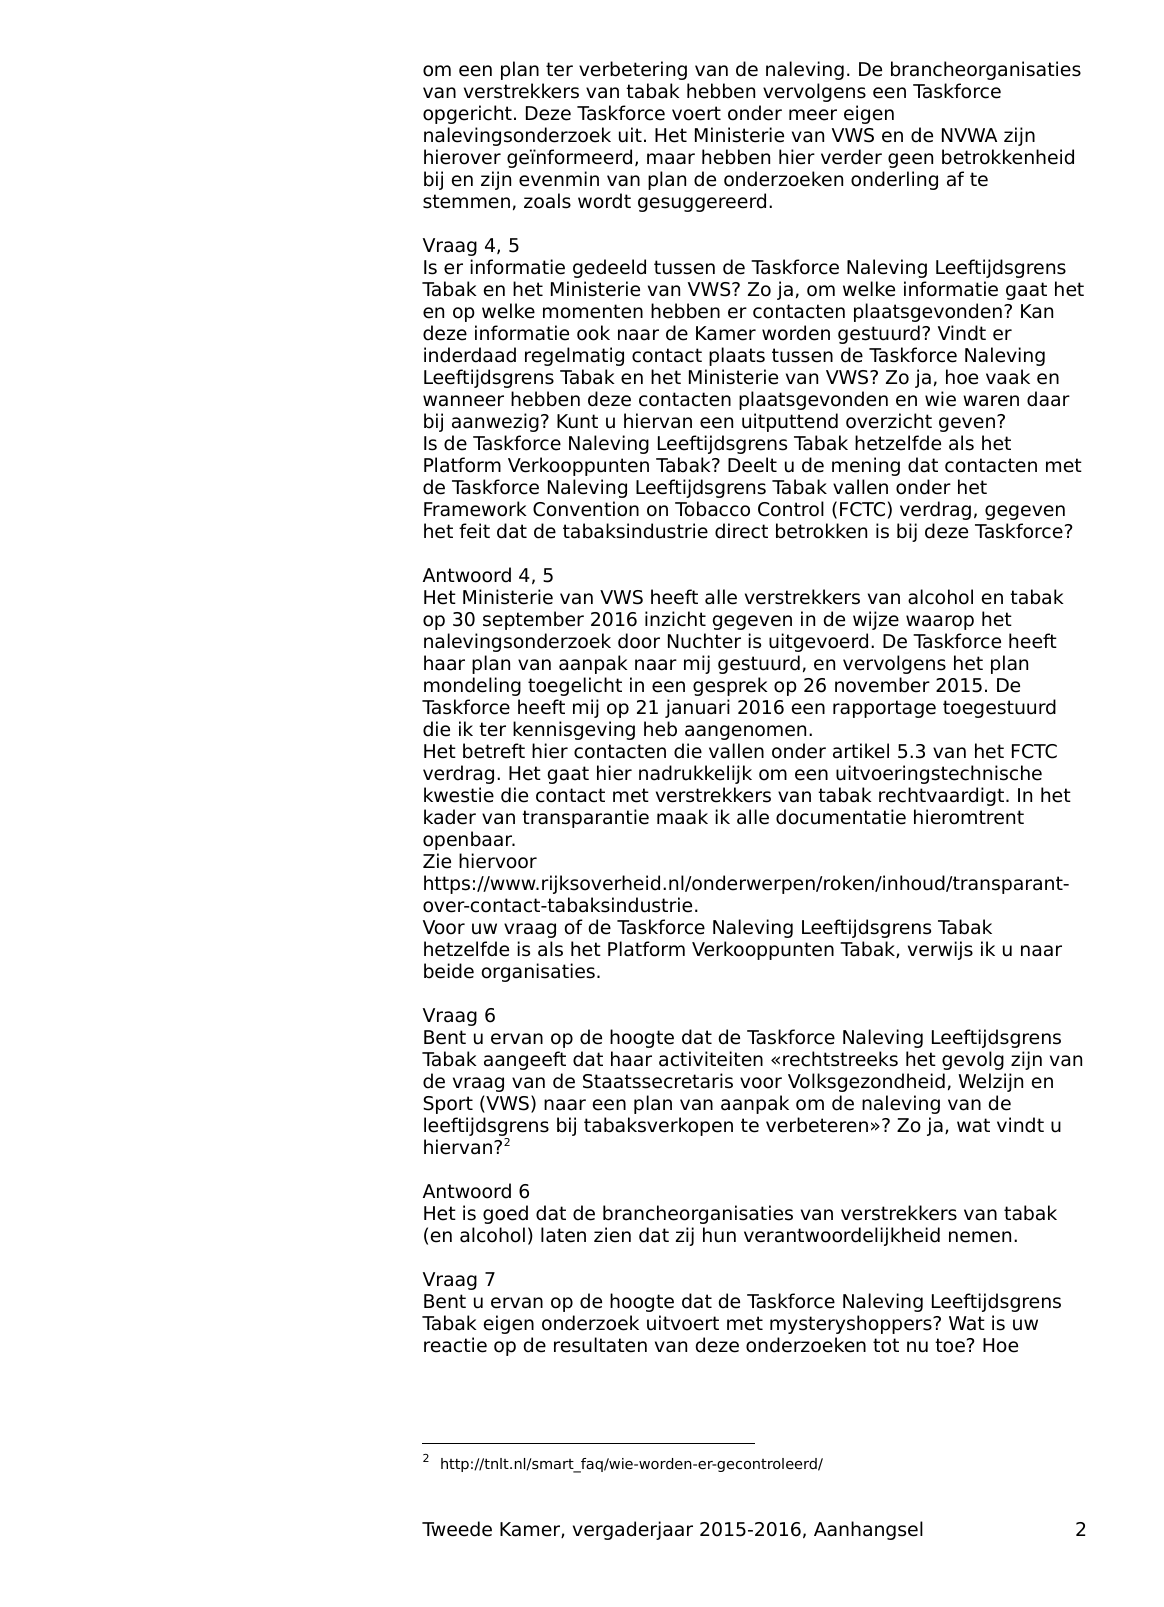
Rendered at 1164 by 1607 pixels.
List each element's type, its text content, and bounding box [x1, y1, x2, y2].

text Vraag 6 [422, 1005, 1087, 1027]
text Bent u ervan op de hoogte dat de Taskforce Naleving Leeftijdsgrens Tabak eigen onderzoek uitvoert met mysteryshoppers? Wat is uw reactie op de resultaten van deze onderzoeken tot nu toe? Hoe [422, 1291, 1087, 1357]
text Bent u ervan op de hoogte dat de Taskforce Naleving Leeftijdsgrens Tabak aangeeft dat haar activiteiten «rechtstreeks het gevolg zijn van de vraag van de Staatssecretaris voor Volksgezondheid, Welzijn en Sport (VWS) naar een plan van aanpak om de naleving van de leeftijdsgrens bij tabaksverkopen te verbeteren»? Zo ja, wat vindt u hiervan? [422, 1027, 1087, 1159]
text Voor uw vraag of de Taskforce Naleving Leeftijdsgrens Tabak hetzelfde is als het Platform Verkooppunten Tabak, verwijs ik u naar beide organisaties. [422, 917, 1087, 983]
text Is er informatie gedeeld tussen de Taskforce Naleving Leeftijdsgrens Tabak en het Ministerie van VWS? Zo ja, om welke informatie gaat het en op welke momenten hebben er contacten plaatsgevonden? Kan deze informatie ook naar de Kamer worden gestuurd? Vindt er inderdaad regelmatig contact plaats tussen de Taskforce Naleving Leeftijdsgrens Tabak en het Ministerie van VWS? Zo ja, hoe vaak en wanneer hebben deze contacten plaatsgevonden en wie waren daar bij aanwezig? Kunt u hiervan een uitputtend overzicht geven? [422, 257, 1087, 433]
text om een plan ter verbetering van de naleving. De brancheorganisaties van verstrekkers van tabak hebben vervolgens een Taskforce opgericht. Deze Taskforce voert onder meer eigen nalevingsonderzoek uit. Het Ministerie van VWS en de NVWA zijn hierover geïnformeerd, maar hebben hier verder geen betrokkenheid bij en zijn evenmin van plan de onderzoeken onderling af te stemmen, zoals wordt gesuggereerd. [422, 59, 1087, 213]
text Het is goed dat de brancheorganisaties van verstrekkers van tabak (en alcohol) laten zien dat zij hun verantwoordelijkheid nemen. [422, 1203, 1087, 1247]
text Zie hiervoor https://www.rijksoverheid.nl/onderwerpen/roken/inhoud/transparant-over-contact-tabaksindustrie. [422, 851, 1087, 917]
text Vraag 4, 5 [422, 235, 1087, 257]
text Is de Taskforce Naleving Leeftijdsgrens Tabak hetzelfde als het Platform Verkooppunten Tabak? Deelt u de mening dat contacten met de Taskforce Naleving Leeftijdsgrens Tabak vallen onder het Framework Convention on Tobacco Control (FCTC) verdrag, gegeven het feit dat de tabaksindustrie direct betrokken is bij deze Taskforce? [422, 433, 1087, 543]
text http://tnlt.nl/smart_faq/wie-worden-er-gecontroleerd/ [422, 1452, 1087, 1474]
text Antwoord 4, 5 [422, 565, 1087, 587]
text Antwoord 6 [422, 1181, 1087, 1203]
text Vraag 7 [422, 1269, 1087, 1291]
text Het Ministerie van VWS heeft alle verstrekkers van alcohol en tabak op 30 september 2016 inzicht gegeven in de wijze waarop het nalevingsonderzoek door Nuchter is uitgevoerd. De Taskforce heeft haar plan van aanpak naar mij gestuurd, en vervolgens het plan mondeling toegelicht in een gesprek op 26 november 2015. De Taskforce heeft mij op 21 januari 2016 een rapportage toegestuurd die ik ter kennisgeving heb aangenomen. [422, 587, 1087, 741]
text Het betreft hier contacten die vallen onder artikel 5.3 van het FCTC verdrag. Het gaat hier nadrukkelijk om een uitvoeringstechnische kwestie die contact met verstrekkers van tabak rechtvaardigt. In het kader van transparantie maak ik alle documentatie hieromtrent openbaar. [422, 741, 1087, 851]
